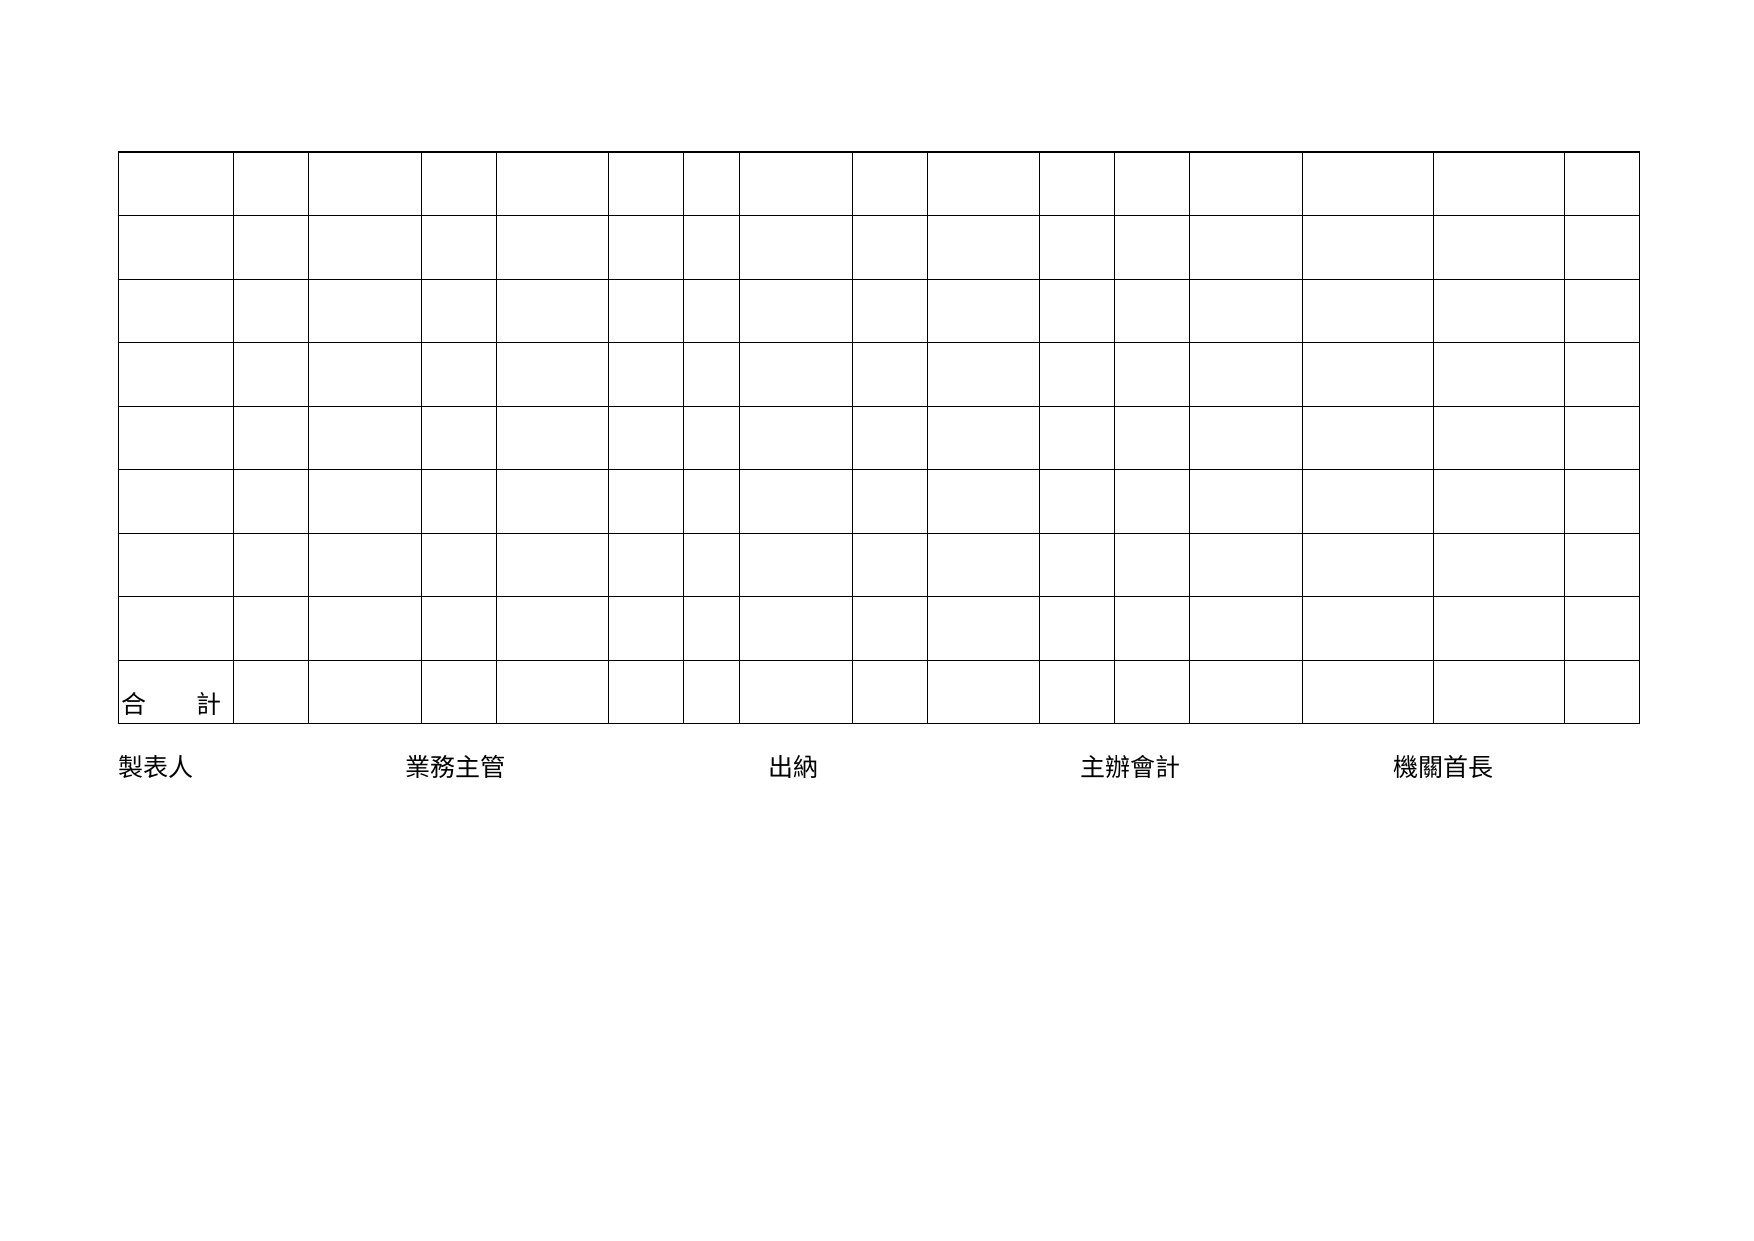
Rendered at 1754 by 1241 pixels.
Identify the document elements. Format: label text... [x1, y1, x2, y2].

table_cell [309, 597, 421, 660]
table_cell [1303, 153, 1433, 215]
table_cell [422, 153, 496, 215]
table_cell [740, 661, 852, 723]
table_cell [1434, 470, 1564, 533]
table_cell [1115, 343, 1189, 406]
table_cell [609, 280, 683, 342]
table_cell [928, 280, 1039, 342]
table_cell [1303, 470, 1433, 533]
table_cell [853, 280, 927, 342]
table_cell [1040, 597, 1114, 660]
table_cell [684, 407, 739, 469]
table_cell [1303, 280, 1433, 342]
table_cell [609, 661, 683, 723]
table_cell [422, 343, 496, 406]
table_cell [740, 216, 852, 278]
table_cell [234, 280, 308, 342]
table_cell [422, 216, 496, 278]
table_cell [1190, 153, 1302, 215]
table_cell [1190, 343, 1302, 406]
table_cell [1434, 407, 1564, 469]
table_cell [234, 407, 308, 469]
table_cell [1565, 597, 1639, 660]
table_cell [119, 597, 233, 660]
table_cell [853, 661, 927, 723]
table_cell [928, 597, 1039, 660]
table_cell [119, 470, 233, 533]
table_cell [309, 153, 421, 215]
table_cell [309, 407, 421, 469]
table_cell [1434, 216, 1564, 278]
table_cell [1565, 216, 1639, 278]
table_cell [609, 153, 683, 215]
table_cell [740, 343, 852, 406]
table_cell [309, 661, 421, 723]
table_cell [422, 470, 496, 533]
table_cell [422, 280, 496, 342]
table_cell [119, 153, 233, 215]
table_cell [609, 534, 683, 596]
table_cell [234, 343, 308, 406]
table_cell [422, 534, 496, 596]
table_cell [1040, 153, 1114, 215]
table_cell [684, 216, 739, 278]
table_cell [928, 216, 1039, 278]
table_cell [497, 470, 608, 533]
table_cell [1115, 661, 1189, 723]
table_cell [1303, 343, 1433, 406]
table_cell [119, 407, 233, 469]
table_cell [740, 153, 852, 215]
table_cell [234, 153, 308, 215]
table_cell [740, 407, 852, 469]
table_cell [1190, 661, 1302, 723]
table_cell [928, 343, 1039, 406]
table_cell [1115, 407, 1189, 469]
table_cell [740, 280, 852, 342]
table_cell [1040, 280, 1114, 342]
table_cell [853, 343, 927, 406]
table_cell [119, 216, 233, 278]
table_cell [1303, 661, 1433, 723]
table_cell [684, 597, 739, 660]
table_cell [1434, 534, 1564, 596]
table_cell [853, 470, 927, 533]
table_cell [497, 343, 608, 406]
table_cell [928, 470, 1039, 533]
text 製表人 業務主管 出納 主辦會計 機關首長 [118, 724, 1636, 787]
table_cell [928, 407, 1039, 469]
table_cell [309, 470, 421, 533]
table_cell [928, 153, 1039, 215]
table_cell [1190, 534, 1302, 596]
table_cell [309, 280, 421, 342]
table_cell [497, 407, 608, 469]
table_cell [1190, 280, 1302, 342]
table_cell [1303, 216, 1433, 278]
table_cell [1040, 407, 1114, 469]
table_cell [497, 534, 608, 596]
table_cell [234, 216, 308, 278]
table_cell [309, 216, 421, 278]
table_cell [119, 534, 233, 596]
table_cell [740, 470, 852, 533]
table_cell [684, 661, 739, 723]
table_cell [1115, 153, 1189, 215]
table_cell [1303, 597, 1433, 660]
table_cell [1565, 153, 1639, 215]
table_cell [1303, 534, 1433, 596]
table_cell [1434, 343, 1564, 406]
table_cell [1115, 216, 1189, 278]
table_cell [422, 661, 496, 723]
table_cell [853, 216, 927, 278]
table_cell [684, 343, 739, 406]
table_cell [422, 407, 496, 469]
table_cell [309, 343, 421, 406]
table_cell [497, 153, 608, 215]
table_cell [1434, 661, 1564, 723]
table_cell [1565, 534, 1639, 596]
table_cell [1040, 661, 1114, 723]
table_cell [740, 534, 852, 596]
table_cell [853, 534, 927, 596]
table_cell [1190, 470, 1302, 533]
table_cell [928, 661, 1039, 723]
table_cell [309, 534, 421, 596]
table_cell [853, 153, 927, 215]
table_cell [1190, 597, 1302, 660]
table_cell [1115, 470, 1189, 533]
table_cell [1303, 407, 1433, 469]
table_cell [609, 216, 683, 278]
table_cell [234, 661, 308, 723]
table_cell [1565, 470, 1639, 533]
table_cell [234, 597, 308, 660]
table_cell [684, 153, 739, 215]
table_cell [1115, 280, 1189, 342]
table_cell [422, 597, 496, 660]
table_cell [1040, 343, 1114, 406]
table_cell [1565, 343, 1639, 406]
table_cell [1434, 280, 1564, 342]
table_cell [1040, 470, 1114, 533]
table_cell [1190, 407, 1302, 469]
table_cell [1040, 534, 1114, 596]
table_cell [609, 597, 683, 660]
table_cell [234, 470, 308, 533]
table_cell [684, 470, 739, 533]
table_cell [1434, 153, 1564, 215]
table_cell [1565, 661, 1639, 723]
table_cell [928, 534, 1039, 596]
table_cell [609, 470, 683, 533]
table_cell [1115, 597, 1189, 660]
table_cell [740, 597, 852, 660]
table_cell [853, 407, 927, 469]
table_cell [853, 597, 927, 660]
table_cell [1040, 216, 1114, 278]
table_cell [1115, 534, 1189, 596]
table_cell [684, 534, 739, 596]
table_cell [1565, 280, 1639, 342]
table_cell [497, 661, 608, 723]
table_cell 合 計 [119, 661, 233, 723]
table_cell [609, 407, 683, 469]
table_cell [497, 597, 608, 660]
table_cell [119, 280, 233, 342]
table_cell [1190, 216, 1302, 278]
table_cell [1565, 407, 1639, 469]
table_cell [1434, 597, 1564, 660]
table_cell [497, 216, 608, 278]
table_cell [234, 534, 308, 596]
table_cell [119, 343, 233, 406]
table_cell [609, 343, 683, 406]
table_cell [497, 280, 608, 342]
table_cell [684, 280, 739, 342]
